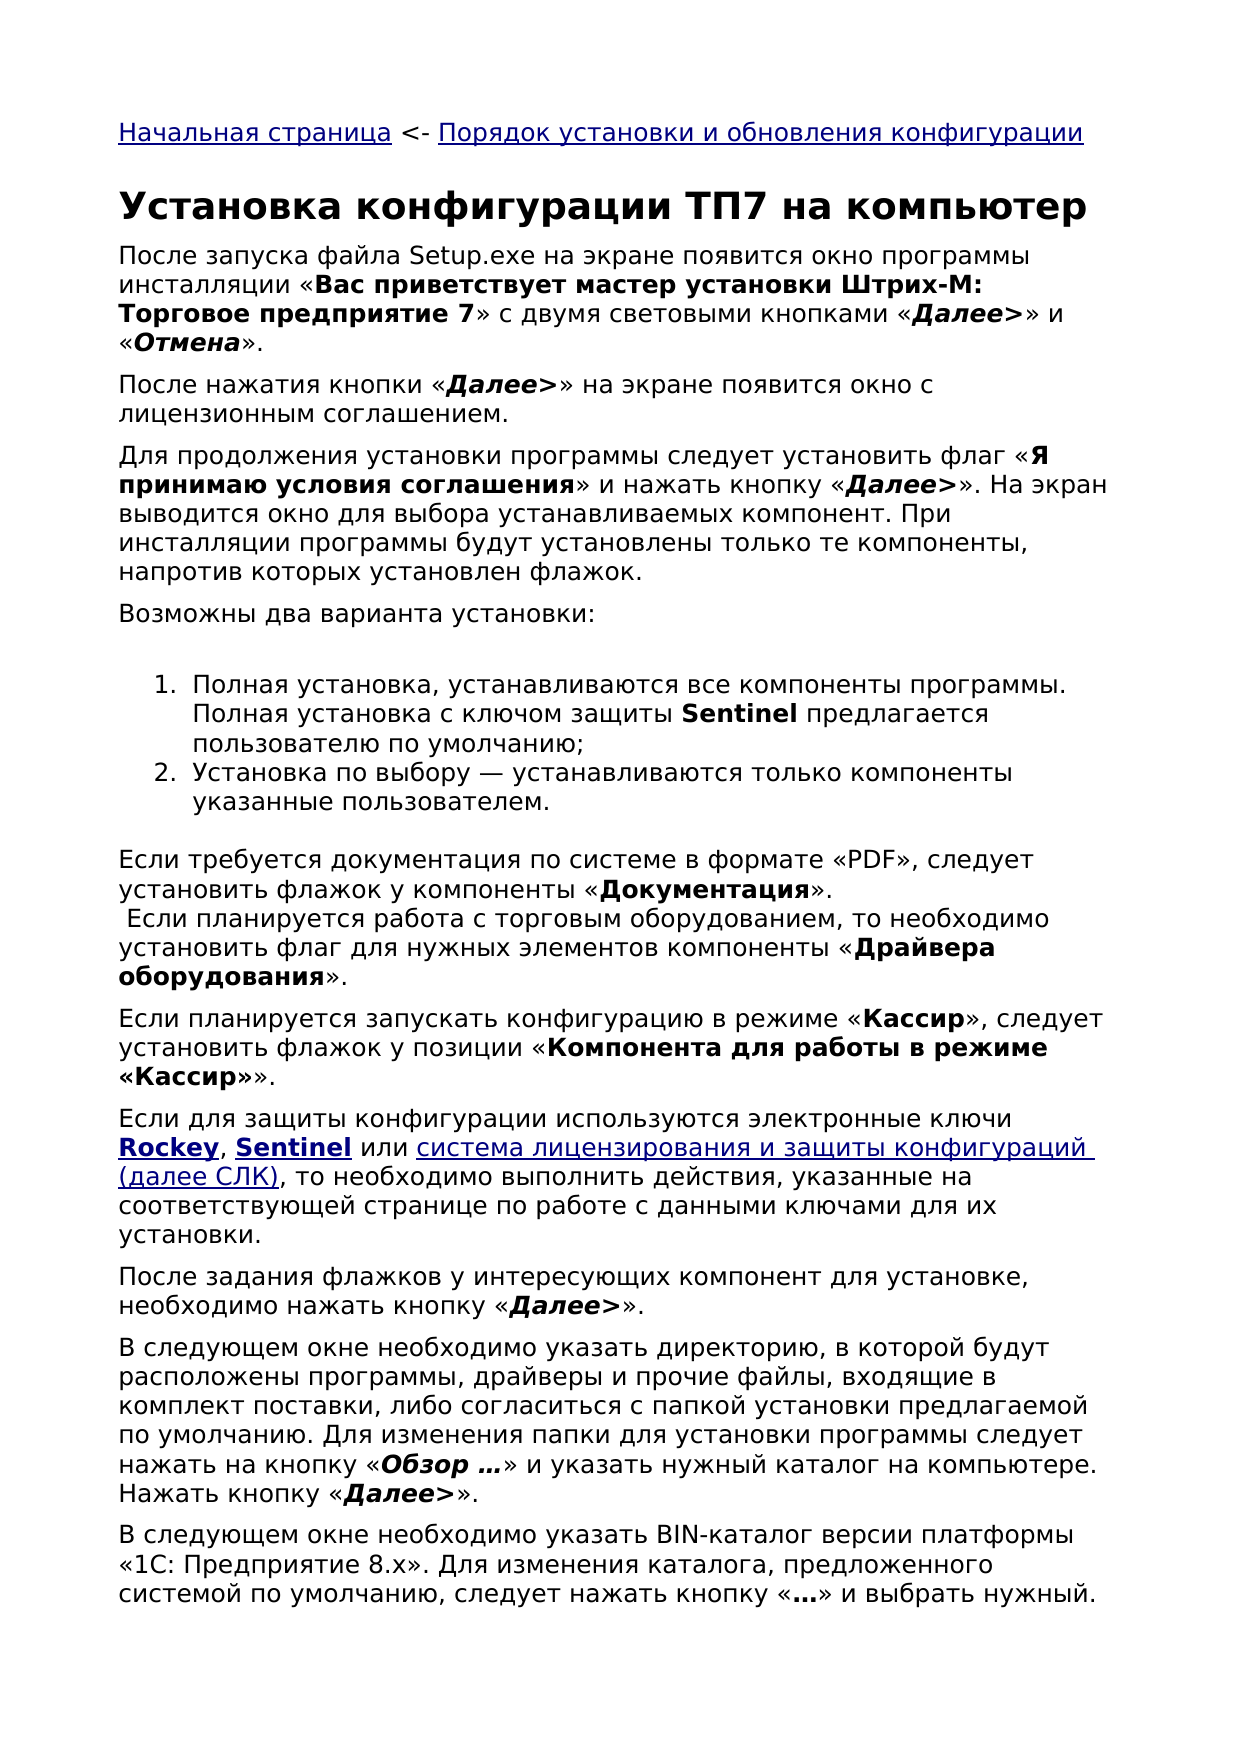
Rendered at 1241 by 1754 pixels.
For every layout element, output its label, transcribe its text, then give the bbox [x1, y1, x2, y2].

text В следующем окне необходимо указать BIN-каталог версии платформы «1С: Предприятие 8.х». Для изменения каталога, предложенного системой по умолчанию, следует нажать кнопку «…» и выбрать нужный. [118, 1521, 1122, 1608]
subtitle Установка конфигурации ТП7 на компьютер [118, 185, 1122, 228]
text Возможны два варианта установки: [118, 599, 1122, 628]
text Для продолжения установки программы следует установить флаг «Я принимаю условия соглашения» и нажать кнопку «Далее>». На экран выводится окно для выбора устанавливаемых компонент. При инсталляции программы будут установлены только те компоненты, напротив которых установлен флажок. [118, 441, 1122, 587]
text Начальная страница <- Порядок установки и обновления конфигурации [118, 118, 1122, 147]
list Установка по выбору — устанавливаются только компоненты указанные пользователем. [177, 758, 1122, 816]
text После задания флажков у интересующих компонент для установке, необходимо нажать кнопку «Далее>». [118, 1262, 1122, 1321]
text После нажатия кнопки «Далее>» на экране появится окно с лицензионным соглашением. [118, 370, 1122, 428]
text Если для защиты конфигурации используются электронные ключи Rockey, Sentinel или система лицензирования и защиты конфигураций (далее СЛК), то необходимо выполнить действия, указанные на соответствующей странице по работе с данными ключами для их установки. [118, 1104, 1122, 1250]
text Если планируется запускать конфигурацию в режиме «Кассир», следует установить флажок у позиции «Компонента для работы в режиме «Кассир»». [118, 1004, 1122, 1092]
text Если требуется документация по системе в формате «PDF», следует установить флажок у компоненты «Документация». Если планируется работа с торговым оборудованием, то необходимо установить флаг для нужных элементов компоненты «Драйвера оборудования». [118, 846, 1122, 992]
text После запуска файла Setup.exe на экране появится окно программы инсталляции «Вас приветствует мастер установки Штрих-М: Торговое предприятие 7» с двумя световыми кнопками «Далее>» и «Отмена». [118, 241, 1122, 358]
text В следующем окне необходимо указать директорию, в которой будут расположены программы, драйверы и прочие файлы, входящие в комплект поставки, либо согласиться с папкой установки предлагаемой по умолчанию. Для изменения папки для установки программы следует нажать на кнопку «Обзор …» и указать нужный каталог на компьютере. Нажать кнопку «Далее>». [118, 1333, 1122, 1508]
list Полная установка, устанавливаются все компоненты программы. Полная установка с ключом защиты Sentinel предлагается пользователю по умолчанию; [177, 670, 1122, 758]
